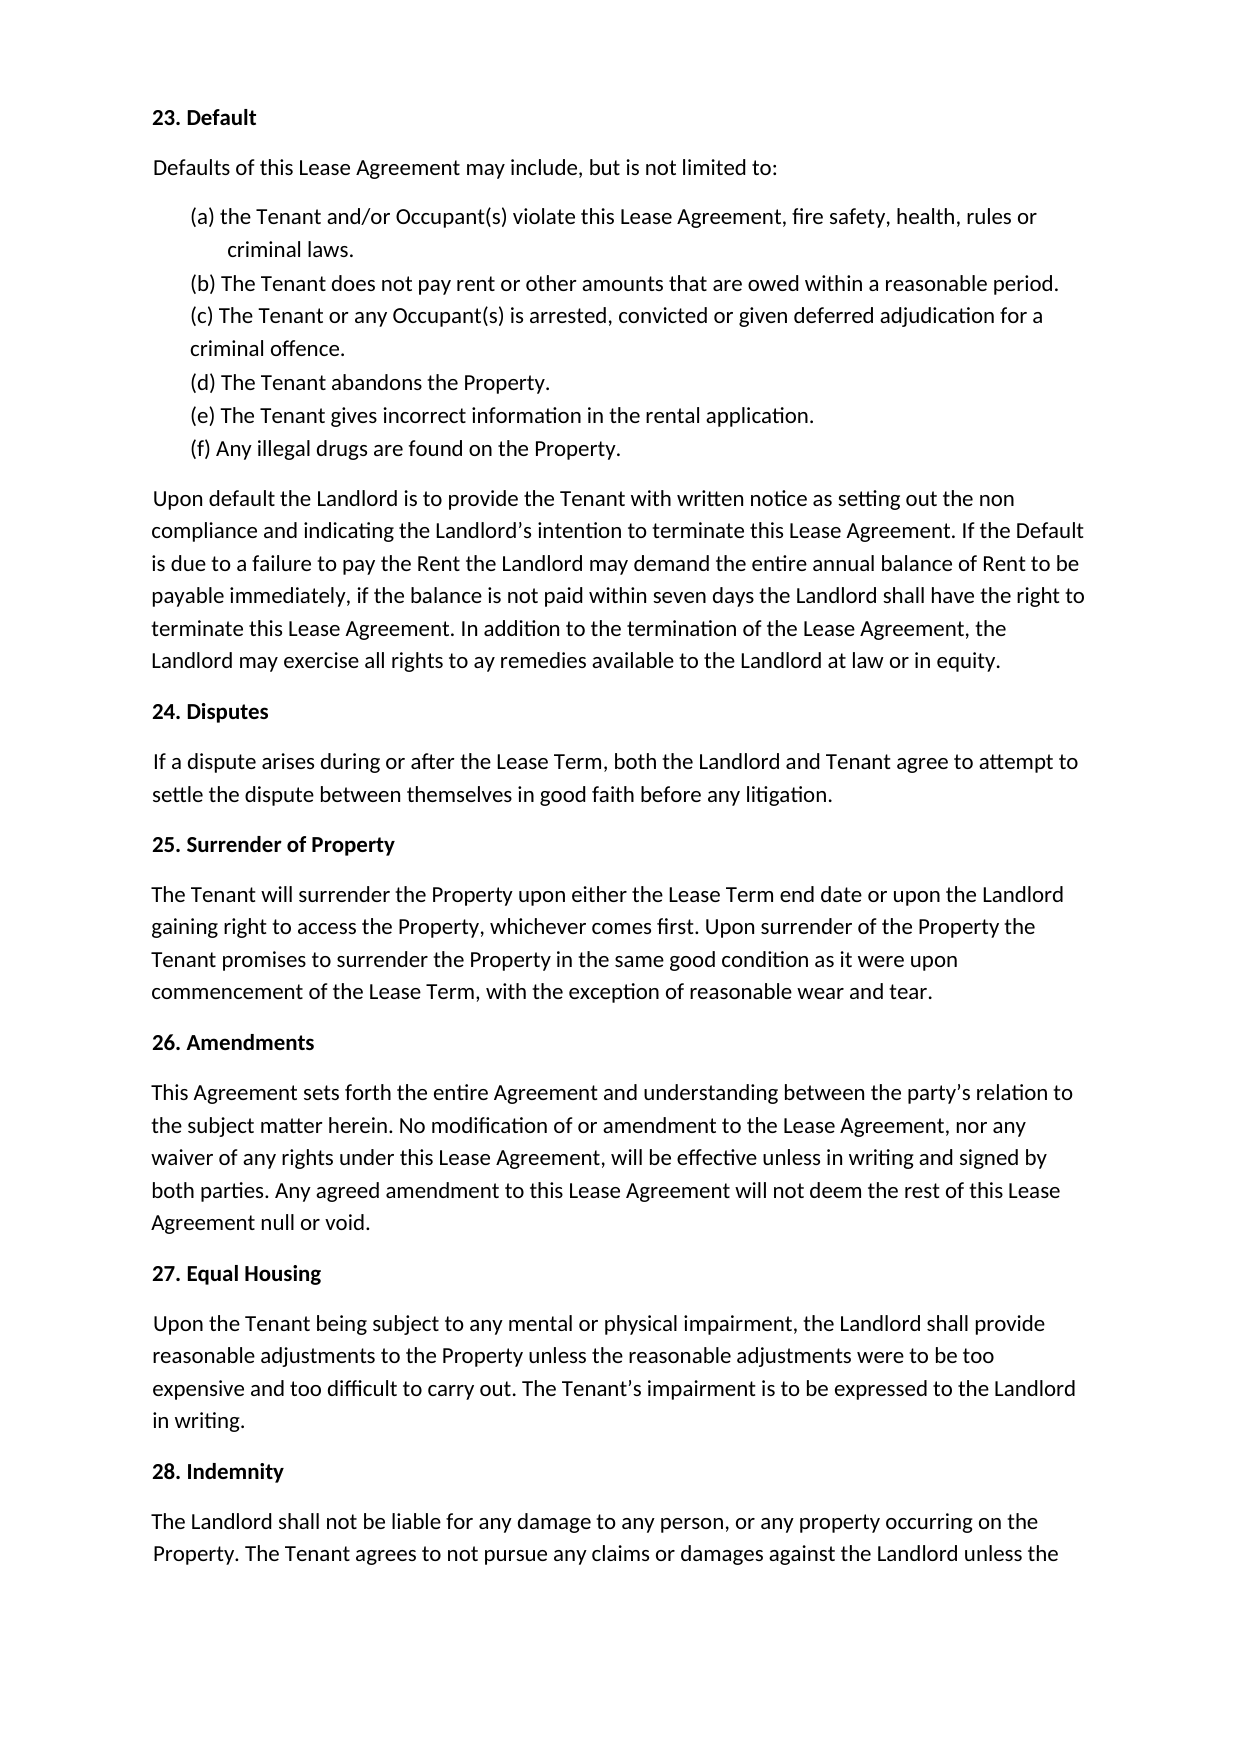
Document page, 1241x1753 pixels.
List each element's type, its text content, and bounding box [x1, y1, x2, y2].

text This Agreement sets forth the entire Agreement and understanding between the party’s relation to the subject matter herein. No modification of or amendment to the Lease Agreement, nor any waiver of any rights under this Lease Agreement, will be effective unless in writing and signed by both parties. Any agreed amendment to this Lease Agreement will not deem the rest of this Lease Agreement null or void. [151, 1078, 1081, 1236]
text Defaults of this Lease Agreement may include, but is not limited to: [153, 153, 1096, 181]
text (b) The Tenant does not pay rent or other amounts that are owed within a reasonable period. (c) The Tenant or any Occupant(s) is arrested, convicted or given deferred adjudication for a criminal offence. [190, 269, 1065, 362]
text 26. Amendments [152, 1028, 1096, 1056]
text 27. Equal Housing [152, 1259, 1096, 1287]
text 23. Default [152, 103, 1096, 131]
text (d) The Tenant abandons the Property. [190, 368, 1096, 396]
text (a) the Tenant and/or Occupant(s) violate this Lease Agreement, fire safety, health, rules or criminal laws. [190, 202, 1051, 263]
text (f) Any illegal drugs are found on the Property. [190, 434, 1096, 462]
text The Landlord shall not be liable for any damage to any person, or any property occurring on the Property. The Tenant agrees to not pursue any claims or damages against the Landlord unless the [151, 1507, 1065, 1567]
text If a dispute arises during or after the Lease Term, both the Landlord and Tenant agree to attempt to settle the dispute between themselves in good faith before any litigation. [152, 747, 1086, 808]
text The Tenant will surrender the Property upon either the Lease Term end date or upon the Landlord gaining right to access the Property, whichever comes first. Upon surrender of the Property the Tenant promises to surrender the Property in the same good condition as it were upon commencement of the Lease Term, with the exception of reasonable wear and tear. [151, 880, 1072, 1006]
text 28. Indemnity [152, 1457, 1096, 1485]
text Upon default the Landlord is to provide the Tenant with written notice as setting out the non compliance and indicating the Landlord’s intention to terminate this Lease Agreement. If the Default is due to a failure to pay the Rent the Landlord may demand the entire annual balance of Rent to be payable immediately, if the balance is not paid within seven days the Landlord shall have the right to terminate this Lease Agreement. In addition to the termination of the Lease Agreement, the Landlord may exercise all rights to ay remedies available to the Landlord at law or in equity. [151, 484, 1092, 674]
text Upon the Tenant being subject to any mental or physical impairment, the Landlord shall provide reasonable adjustments to the Property unless the reasonable adjustments were to be too expensive and too difficult to carry out. The Tenant’s impairment is to be expressed to the Landlord in writing. [152, 1309, 1084, 1434]
text 25. Surrender of Property [152, 830, 1096, 858]
text (e) The Tenant gives incorrect information in the rental application. [190, 401, 1096, 429]
text 24. Disputes [152, 697, 1096, 725]
